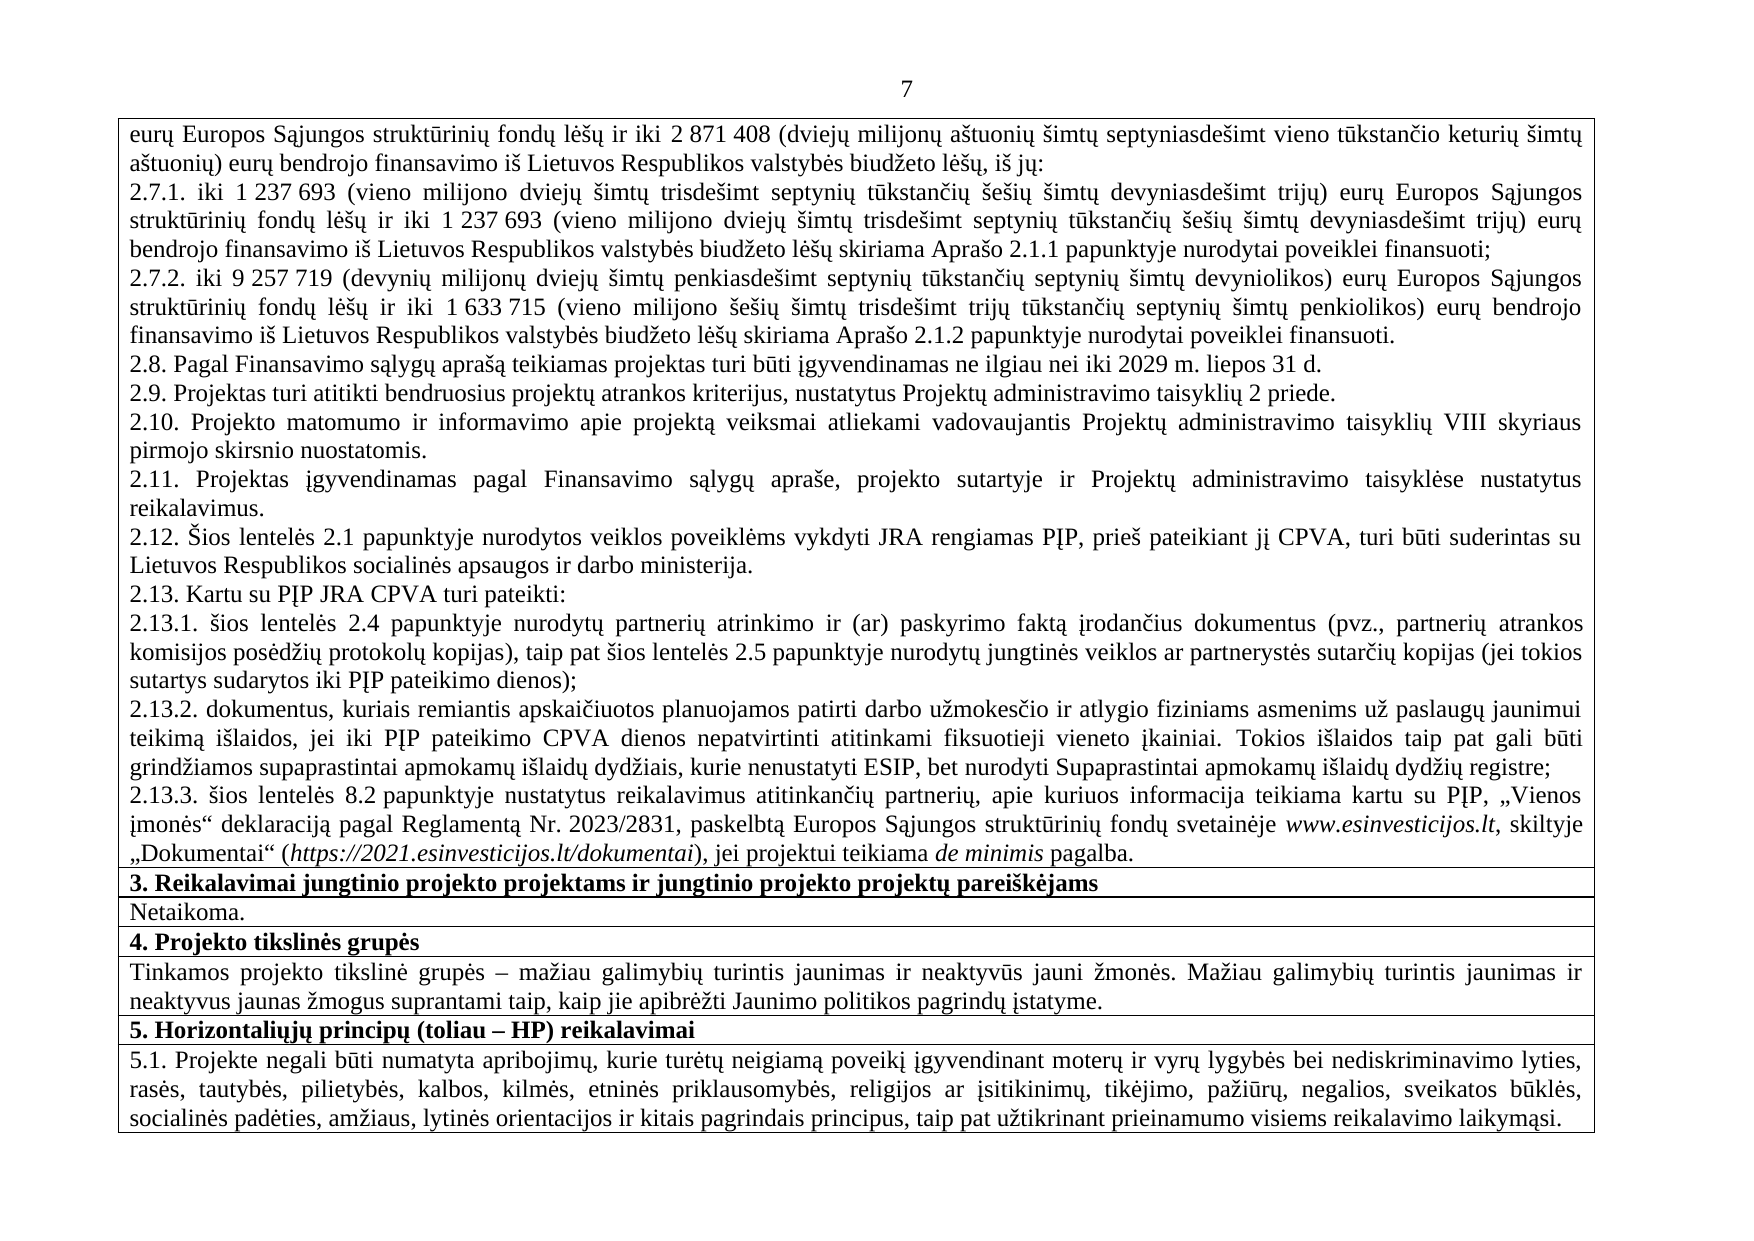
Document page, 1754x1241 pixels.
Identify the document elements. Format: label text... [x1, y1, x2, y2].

table_cell 5. Horizontaliųjų principų (toliau – HP) reikalavimai [119, 1016, 1594, 1044]
table_cell Netaikoma. [119, 898, 1594, 926]
table_cell eurų Europos Sąjungos struktūrinių fondų lėšų ir iki 2 871 408 (dviejų milijonų aštuonių šimtų septyniasdešimt vieno tūkstančio keturių šimtų aštuonių) eurų bendrojo finansavimo iš Lietuvos Respublikos valstybės biudžeto lėšų, iš jų: 2.7.1. iki 1 237 693 (vieno milijono dviejų šimtų trisdešimt septynių tūkstančių šešių šimtų devyniasdešimt trijų) eurų Europos Sąjungos struktūrinių fondų lėšų ir iki 1 237 693 (vieno milijono dviejų šimtų trisdešimt septynių tūkstančių šešių šimtų devyniasdešimt trijų) eurų bendrojo finansavimo iš Lietuvos Respublikos valstybės biudžeto lėšų skiriama Aprašo 2.1.1 papunktyje nurodytai poveiklei finansuoti; 2.7.2. iki 9 257 719 (devynių milijonų dviejų šimtų penkiasdešimt septynių tūkstančių septynių šimtų devyniolikos) eurų Europos Sąjungos struktūrinių fondų lėšų ir iki 1 633 715 (vieno milijono šešių šimtų trisdešimt trijų tūkstančių septynių šimtų penkiolikos) eurų bendrojo finansavimo iš Lietuvos Respublikos valstybės biudžeto lėšų skiriama Aprašo 2.1.2 papunktyje nurodytai poveiklei finansuoti. 2.8. Pagal Finansavimo sąlygų aprašą teikiamas projektas turi būti įgyvendinamas ne ilgiau nei iki 2029 m. liepos 31 d. 2.9. Projektas turi atitikti bendruosius projektų atrankos kriterijus, nustatytus Projektų administravimo taisyklių 2 priede. 2.10. Projekto matomumo ir informavimo apie projektą veiksmai atliekami vadovaujantis Projektų administravimo taisyklių VIII skyriaus pirmojo skirsnio nuostatomis. 2.11. Projektas įgyvendinamas pagal Finansavimo sąlygų apraše, projekto sutartyje ir Projektų administravimo taisyklėse nustatytus reikalavimus. 2.12. Šios lentelės 2.1 papunktyje nurodytos veiklos poveiklėms vykdyti JRA rengiamas PĮP, prieš pateikiant jį CPVA, turi būti suderintas su Lietuvos Respublikos socialinės apsaugos ir darbo ministerija. 2.13. Kartu su PĮP JRA CPVA turi pateikti: 2.13.1. šios lentelės 2.4 papunktyje nurodytų partnerių atrinkimo ir (ar) paskyrimo faktą įrodančius dokumentus (pvz., partnerių atrankos komisijos posėdžių protokolų kopijas), taip pat šios lentelės 2.5 papunktyje nurodytų jungtinės veiklos ar partnerystės sutarčių kopijas (jei tokios sutartys sudarytos iki PĮP pateikimo dienos); 2.13.2. dokumentus, kuriais remiantis apskaičiuotos planuojamos patirti darbo užmokesčio ir atlygio fiziniams asmenims už paslaugų jaunimui teikimą išlaidos, jei iki PĮP pateikimo CPVA dienos nepatvirtinti atitinkami fiksuotieji vieneto įkainiai. Tokios išlaidos taip pat gali būti grindžiamos supaprastintai apmokamų išlaidų dydžiais, kurie nenustatyti ESIP, bet nurodyti Supaprastintai apmokamų išlaidų dydžių registre; 2.13.3. šios lentelės 8.2 papunktyje nustatytus reikalavimus atitinkančių partnerių, apie kuriuos informacija teikiama kartu su PĮP, „Vienos įmonės“ deklaraciją pagal Reglamentą Nr. 2023/2831, paskelbtą Europos Sąjungos struktūrinių fondų svetainėje www.esinvesticijos.lt, skiltyje „Dokumentai“ (https://2021.esinvesticijos.lt/dokumentai), jei projektui teikiama de minimis pagalba. [119, 119, 1594, 867]
table_cell 3. Reikalavimai jungtinio projekto projektams ir jungtinio projekto projektų pareiškėjams [119, 868, 1594, 896]
table_cell 4. Projekto tikslinės grupės [119, 927, 1594, 956]
table_cell 5.1. Projekte negali būti numatyta apribojimų, kurie turėtų neigiamą poveikį įgyvendinant moterų ir vyrų lygybės bei nediskriminavimo lyties, rasės, tautybės, pilietybės, kalbos, kilmės, etninės priklausomybės, religijos ar įsitikinimų, tikėjimo, pažiūrų, negalios, sveikatos būklės, socialinės padėties, amžiaus, lytinės orientacijos ir kitais pagrindais principus, taip pat užtikrinant prieinamumo visiems reikalavimo laikymąsi. [119, 1045, 1594, 1132]
table_cell Tinkamos projekto tikslinė grupės – mažiau galimybių turintis jaunimas ir neaktyvūs jauni žmonės. Mažiau galimybių turintis jaunimas ir neaktyvus jaunas žmogus suprantami taip, kaip jie apibrėžti Jaunimo politikos pagrindų įstatyme. [119, 957, 1594, 1014]
